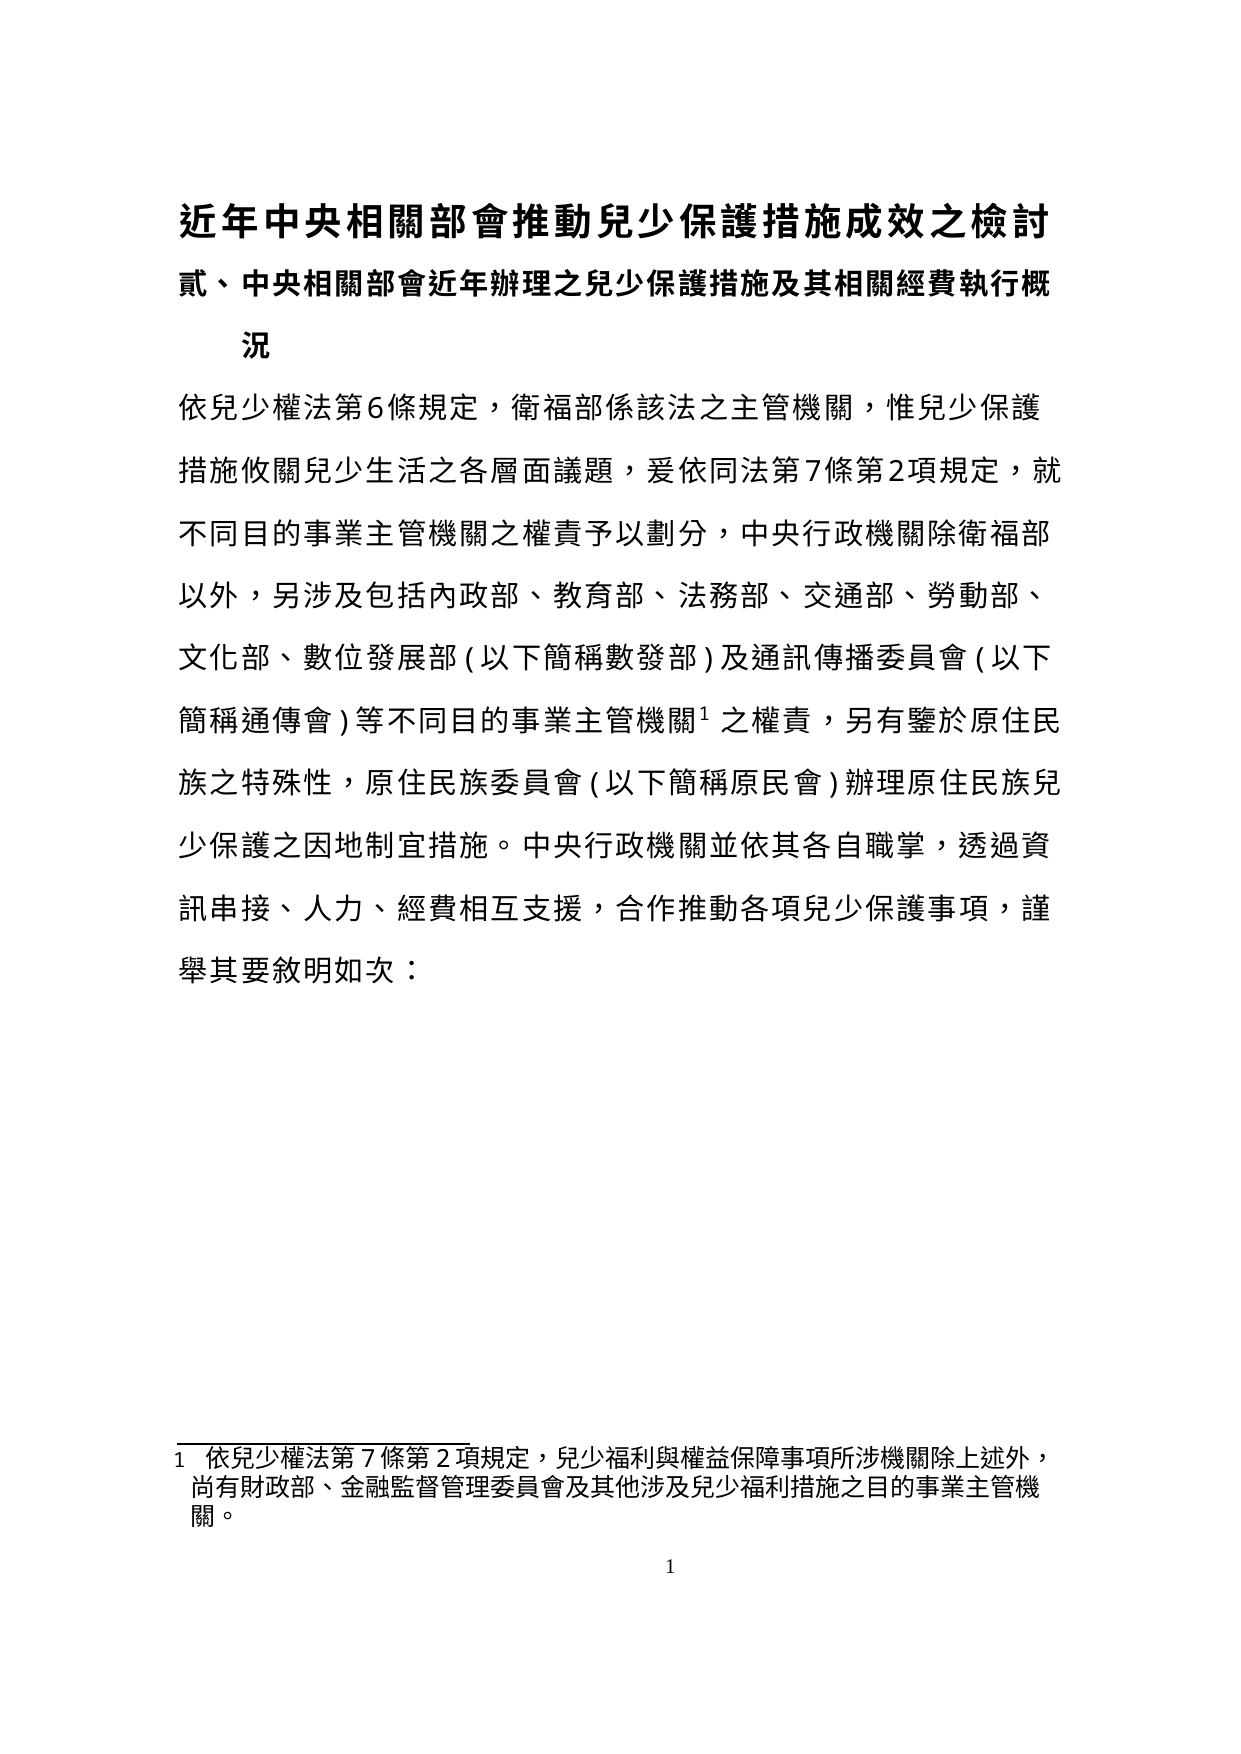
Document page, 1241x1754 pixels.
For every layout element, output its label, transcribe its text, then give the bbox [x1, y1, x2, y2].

text 近年中央相關部會推動兒少保護措施成效之檢討 [177, 177, 1063, 240]
text 依兒少權法第6條規定，衛福部係該法之主管機關，惟兒少保護措施攸關兒少生活之各層面議題，爰依同法第7條第2項規定，就不同目的事業主管機關之權責予以劃分，中央行政機關除衛福部以外，另涉及包括內政部、教育部、法務部、交通部、勞動部、文化部、數位發展部(以下簡稱數發部)及通訊傳播委員會(以下簡稱通傳會)等不同目的事業主管機關之權責，另有鑒於原住民族之特殊性，原住民族委員會(以下簡稱原民會)辦理原住民族兒少保護之因地制宜措施。中央行政機關並依其各自職掌，透過資訊串接、人力、經費相互支援，合作推動各項兒少保護事項，謹舉其要敘明如次： [177, 365, 1063, 990]
subtitle 貳、中央相關部會近年辦理之兒少保護措施及其相關經費執行概況 [177, 240, 1063, 365]
text 依兒少權法第7條第2項規定，兒少福利與權益保障事項所涉機關除上述外，尚有財政部、金融監督管理委員會及其他涉及兒少福利措施之目的事業主管機關。 [173, 1444, 1063, 1532]
